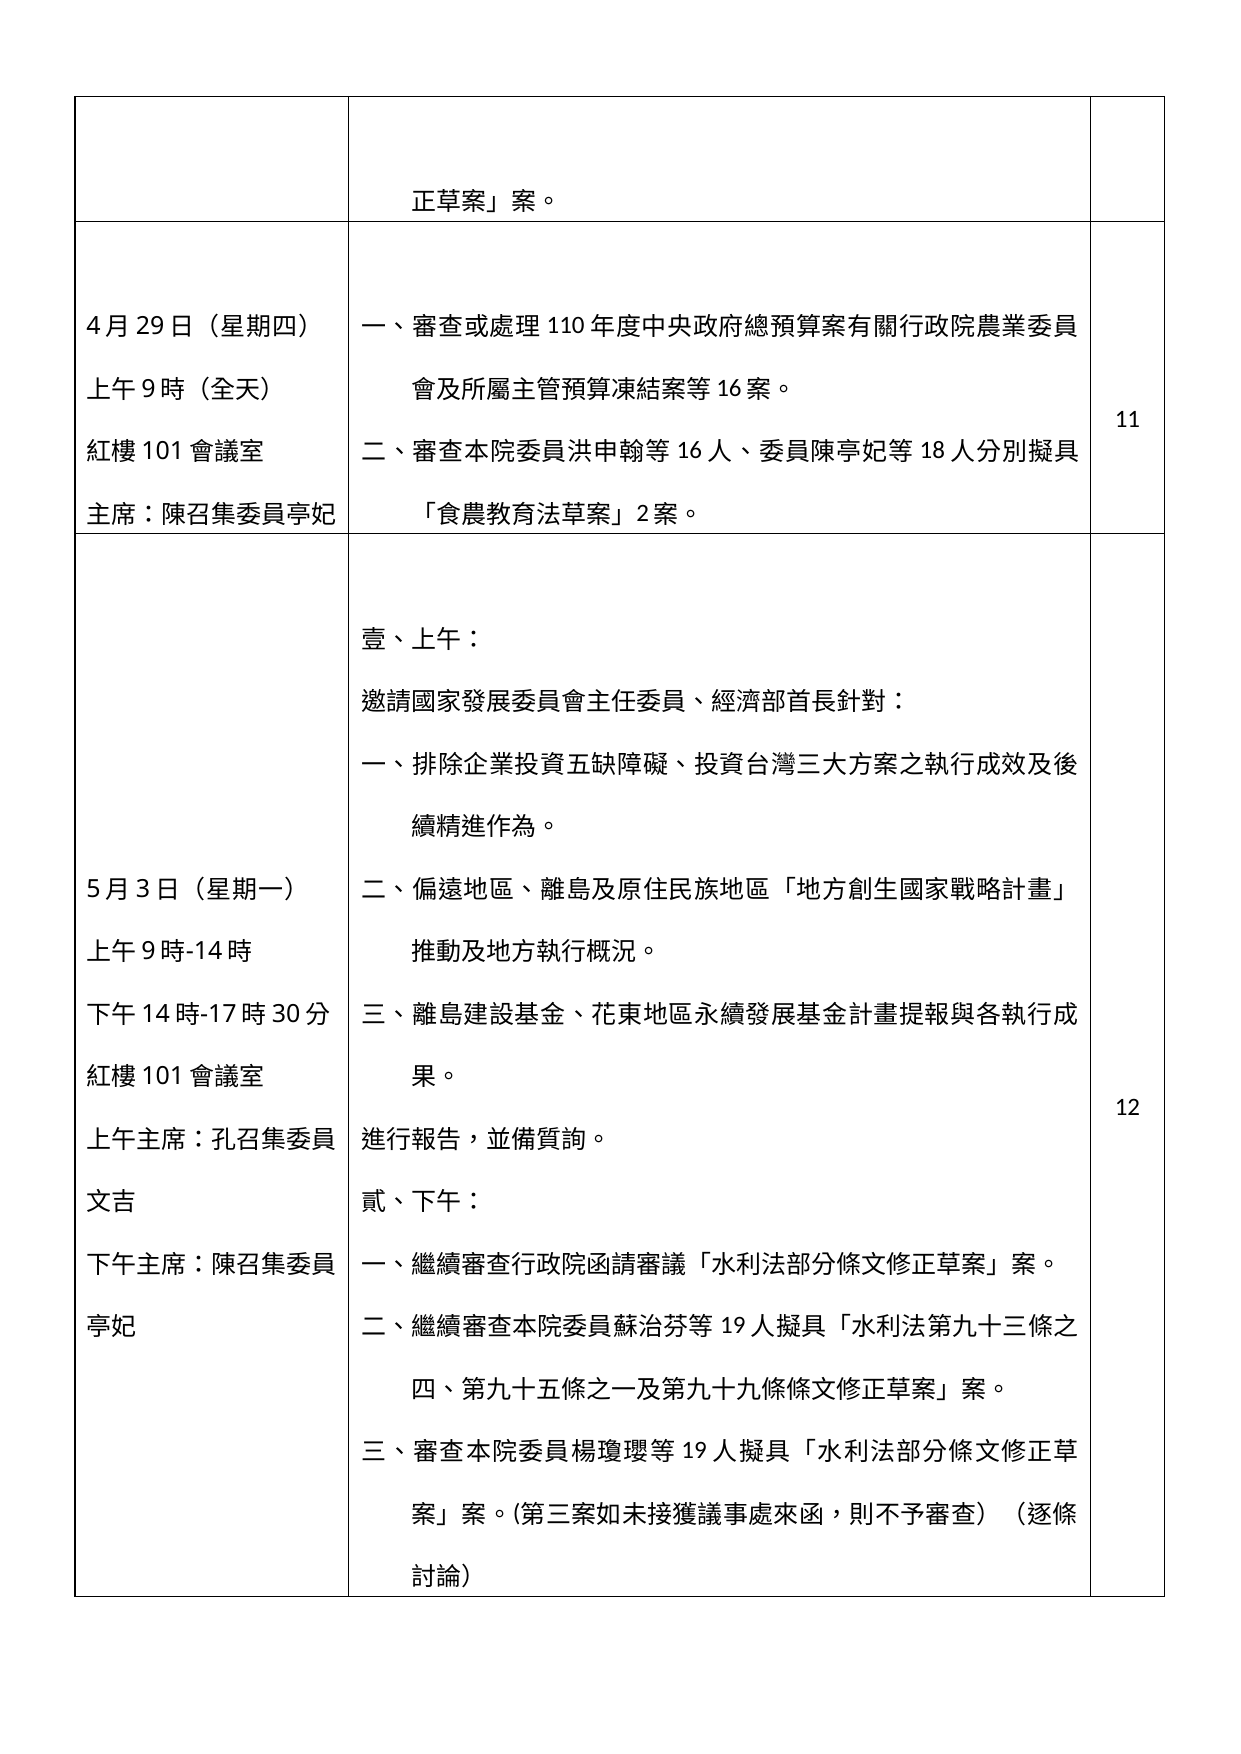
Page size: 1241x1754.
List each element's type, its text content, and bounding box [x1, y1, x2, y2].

table_cell 壹、上午： 邀請國家發展委員會主任委員、經濟部首長針對： 一、排除企業投資五缺障礙、投資台灣三大方案之執行成效及後續精進作為。 二、偏遠地區、離島及原住民族地區「地方創生國家戰略計畫」推動及地方執行概況。 三、離島建設基金、花東地區永續發展基金計畫提報與各執行成果。 進行報告，並備質詢。 貳、下午： 一、繼續審查行政院函請審議「水利法部分條文修正草案」案。 二、繼續審查本院委員蘇治芬等19人擬具「水利法第九十三條之四、第九十五條之一及第九十九條條文修正草案」案。 三、審查本院委員楊瓊瓔等19人擬具「水利法部分條文修正草案」案。(第三案如未接獲議事處來函，則不予審查）（逐條討論） [349, 534, 1090, 1596]
table_cell 11 [1091, 222, 1164, 533]
table_cell [1091, 97, 1164, 221]
table_cell 4月29日（星期四） 上午9時（全天） 紅樓101會議室 主席：陳召集委員亭妃 [76, 222, 348, 533]
table_cell 正草案」案。 [349, 97, 1090, 221]
table_cell [76, 97, 348, 221]
table_cell 5月3日（星期一） 上午9時-14時 下午14時-17時30分 紅樓101會議室 上午主席：孔召集委員文吉 下午主席：陳召集委員亭妃 [76, 534, 348, 1596]
table_cell 一、審查或處理110年度中央政府總預算案有關行政院農業委員會及所屬主管預算凍結案等16案。 二、審查本院委員洪申翰等16人、委員陳亭妃等18人分別擬具「食農教育法草案」2案。 [349, 222, 1090, 533]
table_cell 12 [1091, 534, 1164, 1596]
